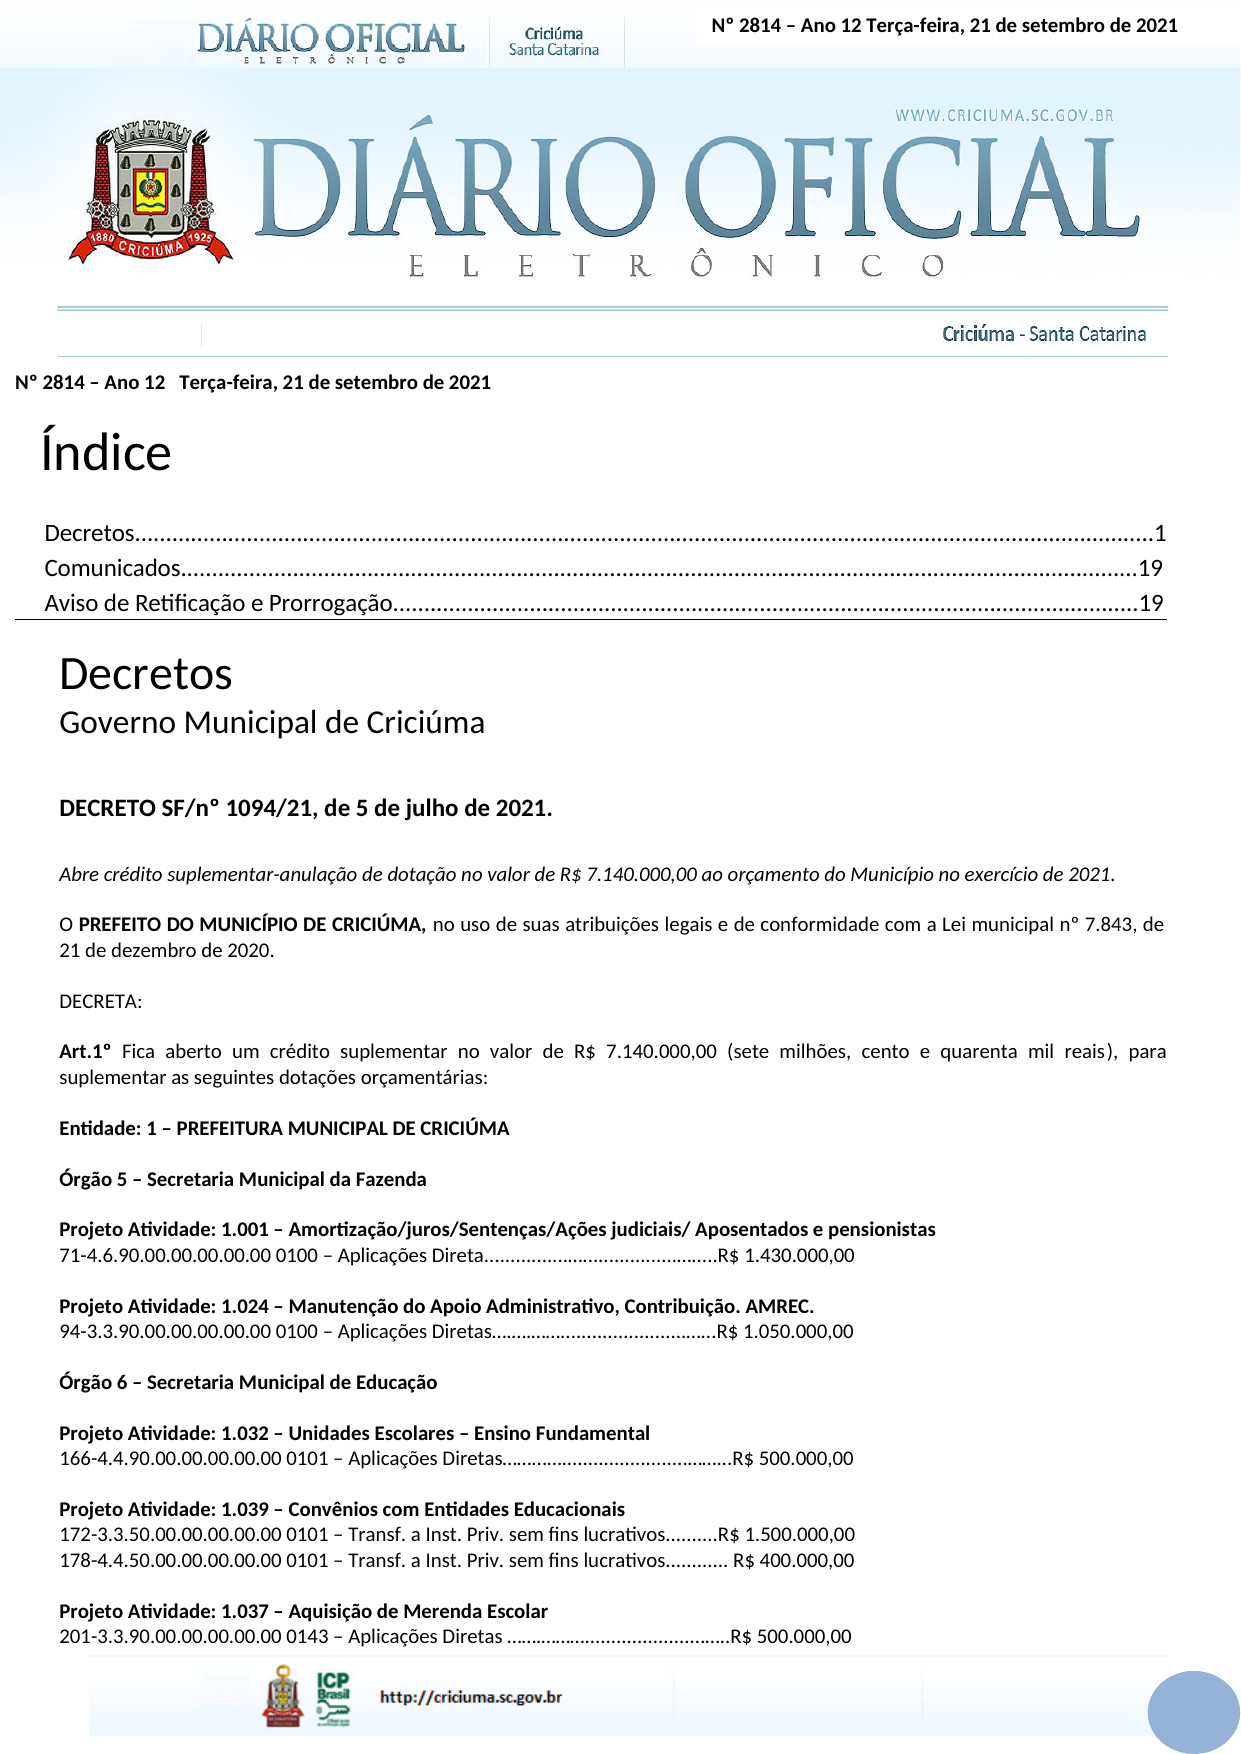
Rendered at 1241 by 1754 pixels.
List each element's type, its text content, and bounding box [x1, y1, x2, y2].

text Projeto Atividade: 1.001 – Amortização/juros/Sentenças/Ações judiciais/ Aposentados e pensionistas [59, 1217, 1167, 1242]
text Art.1º Fica aberto um crédito suplementar no valor de R$ 7.140.000,00 (sete milhões, cento e quarenta mil reais), para suplementar as seguintes dotações orçamentárias: [59, 1039, 1167, 1089]
text Governo Municipal de Criciúma [59, 701, 1167, 742]
text 201-3.3.90.00.00.00.00.00 0143 – Aplicações Diretas …….……….......................…..R$ 500.000,00 [59, 1623, 1167, 1649]
text 94-3.3.90.00.00.00.00.00 0100 – Aplicações Diretas….….……........................…...R$ 1.050.000,00 [59, 1318, 1167, 1344]
text DECRETO SF/nº 1094/21, de 5 de julho de 2021. [59, 792, 1167, 823]
text 71-4.6.90.00.00.00.00.00 0100 – Aplicações Direta................…..................….....R$ 1.430.000,00 [59, 1242, 1167, 1267]
text Órgão 6 – Secretaria Municipal de Educação [59, 1369, 1167, 1394]
text 178-4.4.50.00.00.00.00.00 0101 – Transf. a Inst. Priv. sem fins lucrativos............ R$ 400.000,00 [59, 1547, 1182, 1572]
text Abre crédito suplementar-anulação de dotação no valor de R$ 7.140.000,00 ao orçamento do Município no exercício de 2021. [59, 861, 1167, 886]
text Nº 2814 – Ano 12 Terça-feira, 21 de setembro de 2021 [15, 369, 529, 394]
text Decretos [59, 643, 1167, 701]
text Projeto Atividade: 1.024 – Manutenção do Apoio Administrativo, Contribuição. AMREC. [59, 1293, 1167, 1318]
text Decretos....................................................................................................................................................................1 [15, 517, 1167, 547]
text Índice [40, 417, 202, 483]
text O PREFEITO DO MUNICÍPIO DE CRICIÚMA, no uso de suas atribuições legais e de conformidade com a Lei municipal nº 7.843, de 21 de dezembro de 2020. [59, 912, 1167, 962]
text Projeto Atividade: 1.039 – Convênios com Entidades Educacionais [59, 1496, 1167, 1522]
text Aviso de Retificação e Prorrogação........................................................................................................................19 [15, 587, 1167, 619]
text Projeto Atividade: 1.032 – Unidades Escolares – Ensino Fundamental [59, 1420, 1167, 1445]
text Projeto Atividade: 1.037 – Aquisição de Merenda Escolar [59, 1598, 1167, 1623]
text Comunicados..........................................................................................................................................................19 [15, 552, 1167, 582]
text 172-3.3.50.00.00.00.00.00 0101 – Transf. a Inst. Priv. sem fins lucrativos..........R$ 1.500.000,00 [59, 1522, 1182, 1547]
text Entidade: 1 – PREFEITURA MUNICIPAL DE CRICIÚMA [59, 1115, 1167, 1140]
text DECRETA: [59, 988, 1167, 1013]
text 166-4.4.90.00.00.00.00.00 0101 – Aplicações Diretas……...…........................……...R$ 500.000,00 [59, 1445, 1167, 1471]
text Órgão 5 – Secretaria Municipal da Fazenda [59, 1166, 1167, 1191]
